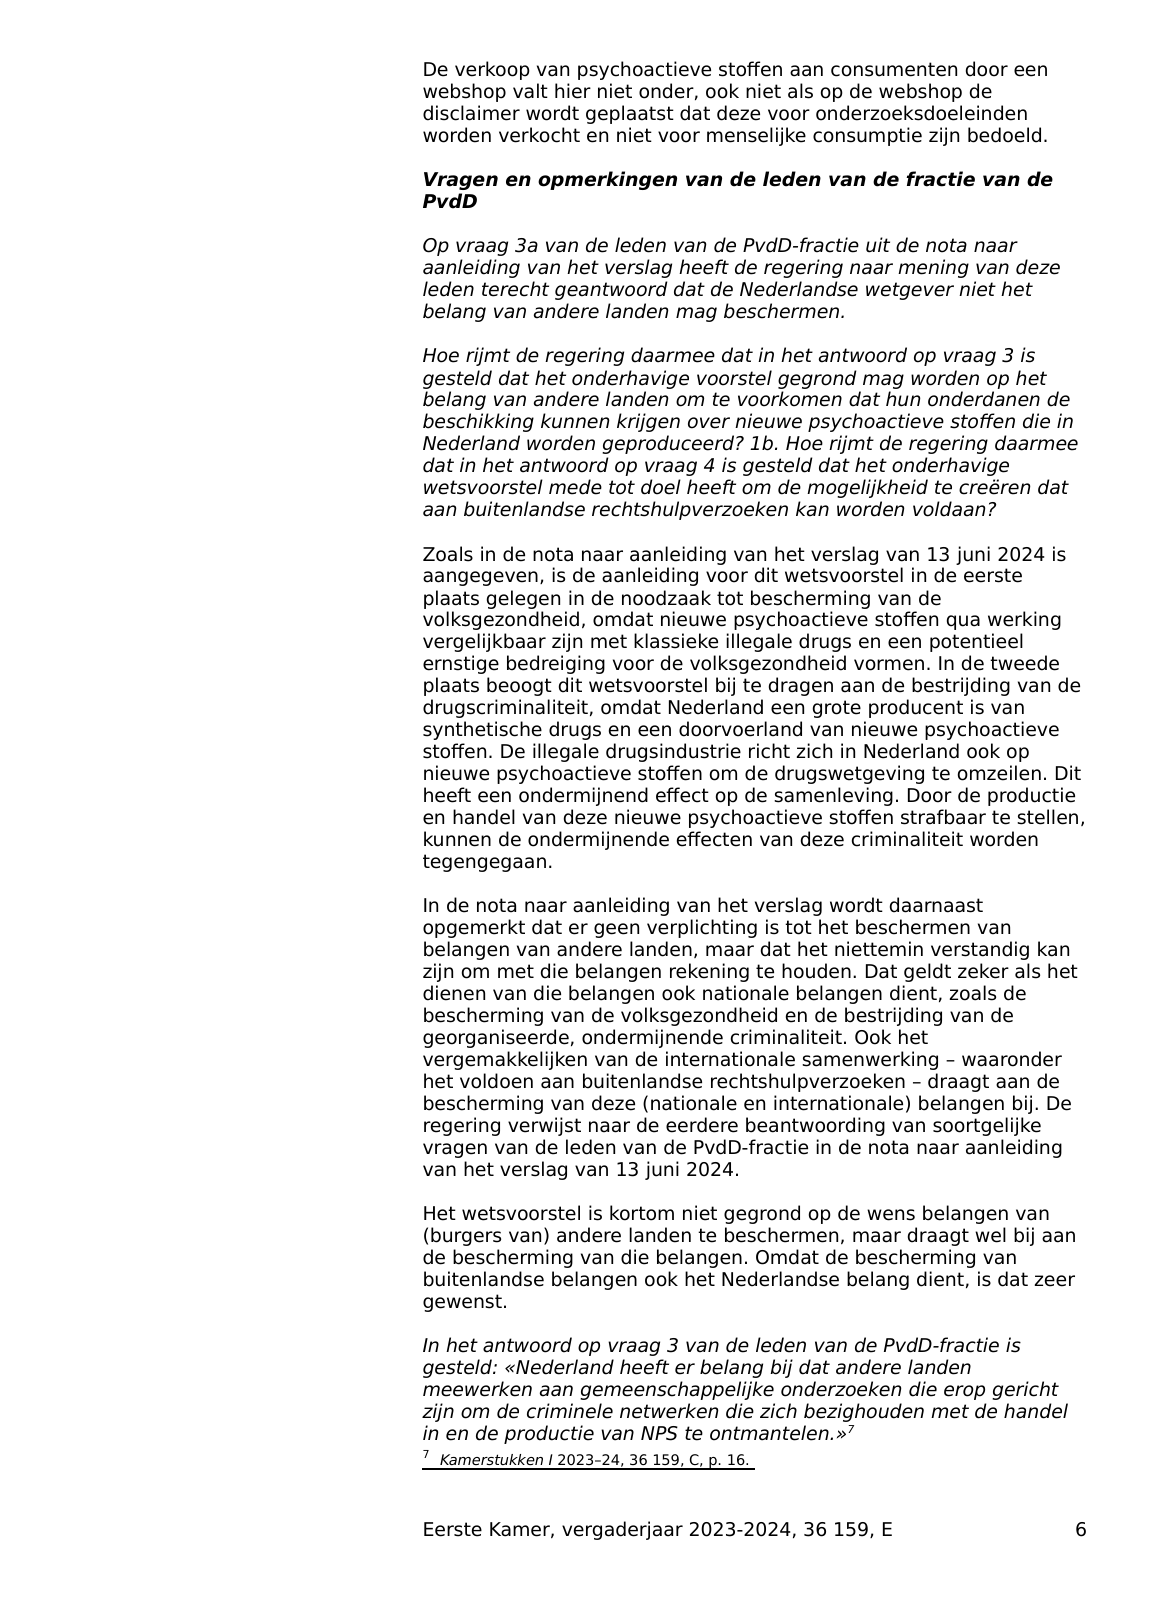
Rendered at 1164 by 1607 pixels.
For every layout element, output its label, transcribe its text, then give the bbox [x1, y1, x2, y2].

text Kamerstukken I 2023–24, 36 159, C, p. 16. [422, 1448, 1087, 1470]
text In de nota naar aanleiding van het verslag wordt daarnaast opgemerkt dat er geen verplichting is tot het beschermen van belangen van andere landen, maar dat het niettemin verstandig kan zijn om met die belangen rekening te houden. Dat geldt zeker als het dienen van die belangen ook nationale belangen dient, zoals de bescherming van de volksgezondheid en de bestrijding van de georganiseerde, ondermijnende criminaliteit. Ook het vergemakkelijken van de internationale samenwerking – waaronder het voldoen aan buitenlandse rechtshulpverzoeken – draagt aan de bescherming van deze (nationale en internationale) belangen bij. De regering verwijst naar de eerdere beantwoording van soortgelijke vragen van de leden van de PvdD-fractie in de nota naar aanleiding van het verslag van 13 juni 2024. [422, 895, 1087, 1181]
text De verkoop van psychoactieve stoffen aan consumenten door een webshop valt hier niet onder, ook niet als op de webshop de disclaimer wordt geplaatst dat deze voor onderzoeksdoeleinden worden verkocht en niet voor menselijke consumptie zijn bedoeld. [422, 59, 1087, 147]
text In het antwoord op vraag 3 van de leden van de PvdD-fractie is gesteld: «Nederland heeft er belang bij dat andere landen meewerken aan gemeenschappelijke onderzoeken die erop gericht zijn om de criminele netwerken die zich bezighouden met de handel in en de productie van NPS te ontmantelen.» [422, 1335, 1087, 1445]
text Het wetsvoorstel is kortom niet gegrond op de wens belangen van (burgers van) andere landen te beschermen, maar draagt wel bij aan de bescherming van die belangen. Omdat de bescherming van buitenlandse belangen ook het Nederlandse belang dient, is dat zeer gewenst. [422, 1203, 1087, 1313]
text Zoals in de nota naar aanleiding van het verslag van 13 juni 2024 is aangegeven, is de aanleiding voor dit wetsvoorstel in de eerste plaats gelegen in de noodzaak tot bescherming van de volksgezondheid, omdat nieuwe psychoactieve stoffen qua werking vergelijkbaar zijn met klassieke illegale drugs en een potentieel ernstige bedreiging voor de volksgezondheid vormen. In de tweede plaats beoogt dit wetsvoorstel bij te dragen aan de bestrijding van de drugscriminaliteit, omdat Nederland een grote producent is van synthetische drugs en een doorvoerland van nieuwe psychoactieve stoffen. De illegale drugsindustrie richt zich in Nederland ook op nieuwe psychoactieve stoffen om de drugswetgeving te omzeilen. Dit heeft een ondermijnend effect op de samenleving. Door de productie en handel van deze nieuwe psychoactieve stoffen strafbaar te stellen, kunnen de ondermijnende effecten van deze criminaliteit worden tegengegaan. [422, 543, 1087, 873]
subtitle Vragen en opmerkingen van de leden van de fractie van de PvdD [422, 169, 1087, 213]
text Hoe rijmt de regering daarmee dat in het antwoord op vraag 3 is gesteld dat het onderhavige voorstel gegrond mag worden op het belang van andere landen om te voorkomen dat hun onderdanen de beschikking kunnen krijgen over nieuwe psychoactieve stoffen die in Nederland worden geproduceerd? 1b. Hoe rijmt de regering daarmee dat in het antwoord op vraag 4 is gesteld dat het onderhavige wetsvoorstel mede tot doel heeft om de mogelijkheid te creëren dat aan buitenlandse rechtshulpverzoeken kan worden voldaan? [422, 345, 1087, 521]
text Op vraag 3a van de leden van de PvdD-fractie uit de nota naar aanleiding van het verslag heeft de regering naar mening van deze leden terecht geantwoord dat de Nederlandse wetgever niet het belang van andere landen mag beschermen. [422, 235, 1087, 323]
